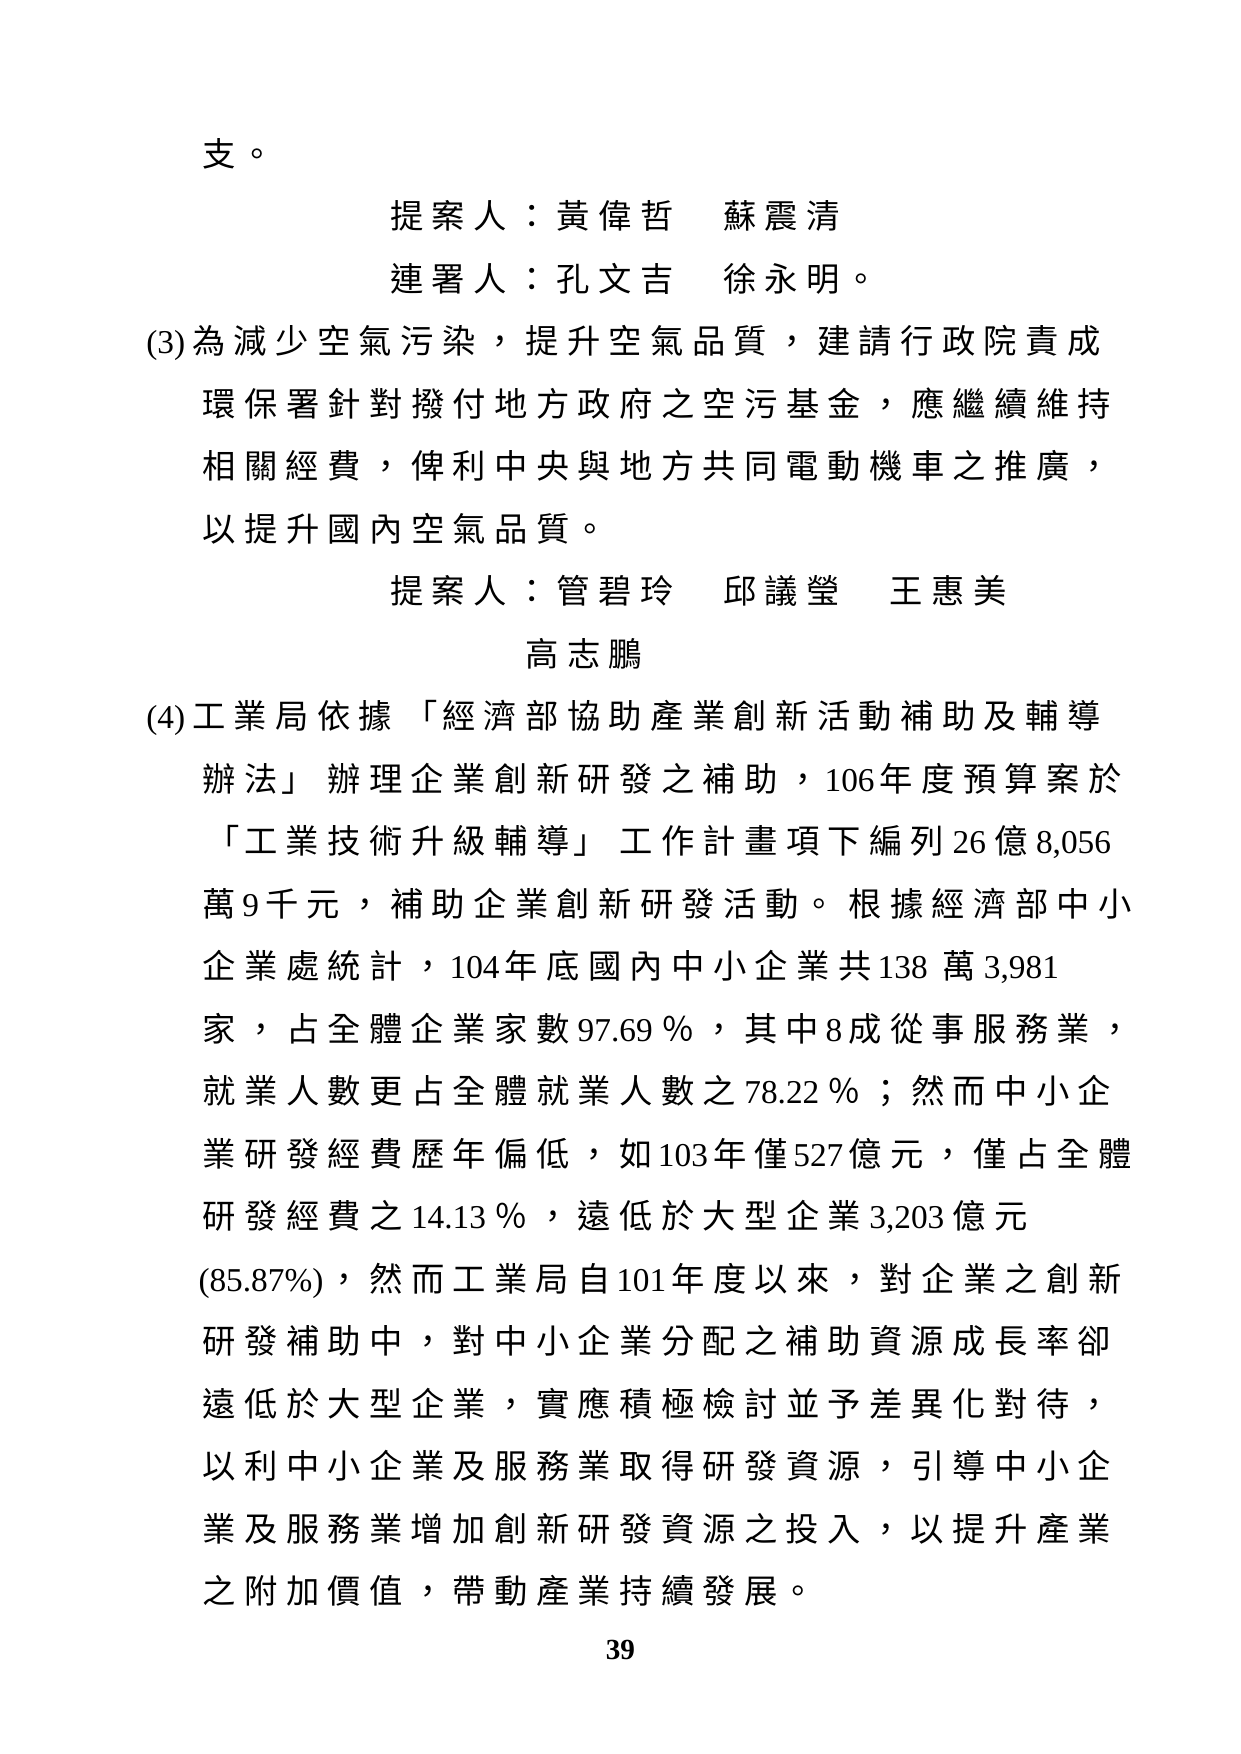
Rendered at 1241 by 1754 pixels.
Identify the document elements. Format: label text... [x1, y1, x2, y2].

text 提案人：管碧玲 邱議瑩 王惠美 高志鵬 [379, 548, 1032, 673]
list 經濟部工業局106年度歲出預算「一般行政」項下「基本行政工作維持－業務費－一般事務費」，共計編列1,212萬1千元，較105年度預算1,168萬元，增加44萬1千元，惟我國財政困窘，一般事務支出應秉持撙節原則，避免浪費，爰凍結該項預算十分之一，俟向立法院經濟委員會專案報告後，始得動支。 [139, 110, 1136, 173]
text 連署人：孔文吉 徐永明。 [379, 235, 1032, 298]
list 為減少空氣污染，提升空氣品質，建請行政院責成環保署針對撥付地方政府之空污基金，應繼續維持相關經費，俾利中央與地方共同電動機車之推廣，以提升國內空氣品質。 [139, 298, 1136, 548]
list 工業局依據「經濟部協助產業創新活動補助及輔導辦法」辦理企業創新研發之補助，106年度預算案於「工業技術升級輔導」工作計畫項下編列26億8,056萬9千元，補助企業創新研發活動。根據經濟部中小企業處統計，104年底國內中小企業共138 萬3,981家，占全體企業家數97.69％，其中8成從事服務業，就業人數更占全體就業人數之78.22％；然而中小企業研發經費歷年偏低，如103年僅527億元，僅占全體研發經費之14.13％，遠低於大型企業3,203億元(85.87%)，然而工業局自101年度以來，對企業之創新研發補助中，對中小企業分配之補助資源成長率卻遠低於大型企業，實應積極檢討並予差異化對待，以利中小企業及服務業取得研發資源，引導中小企業及服務業增加創新研發資源之投入，以提升產業之附加價值，帶動產業持續發展。 [139, 673, 1136, 1610]
text 提案人：黃偉哲 蘇震清 [379, 173, 1032, 235]
